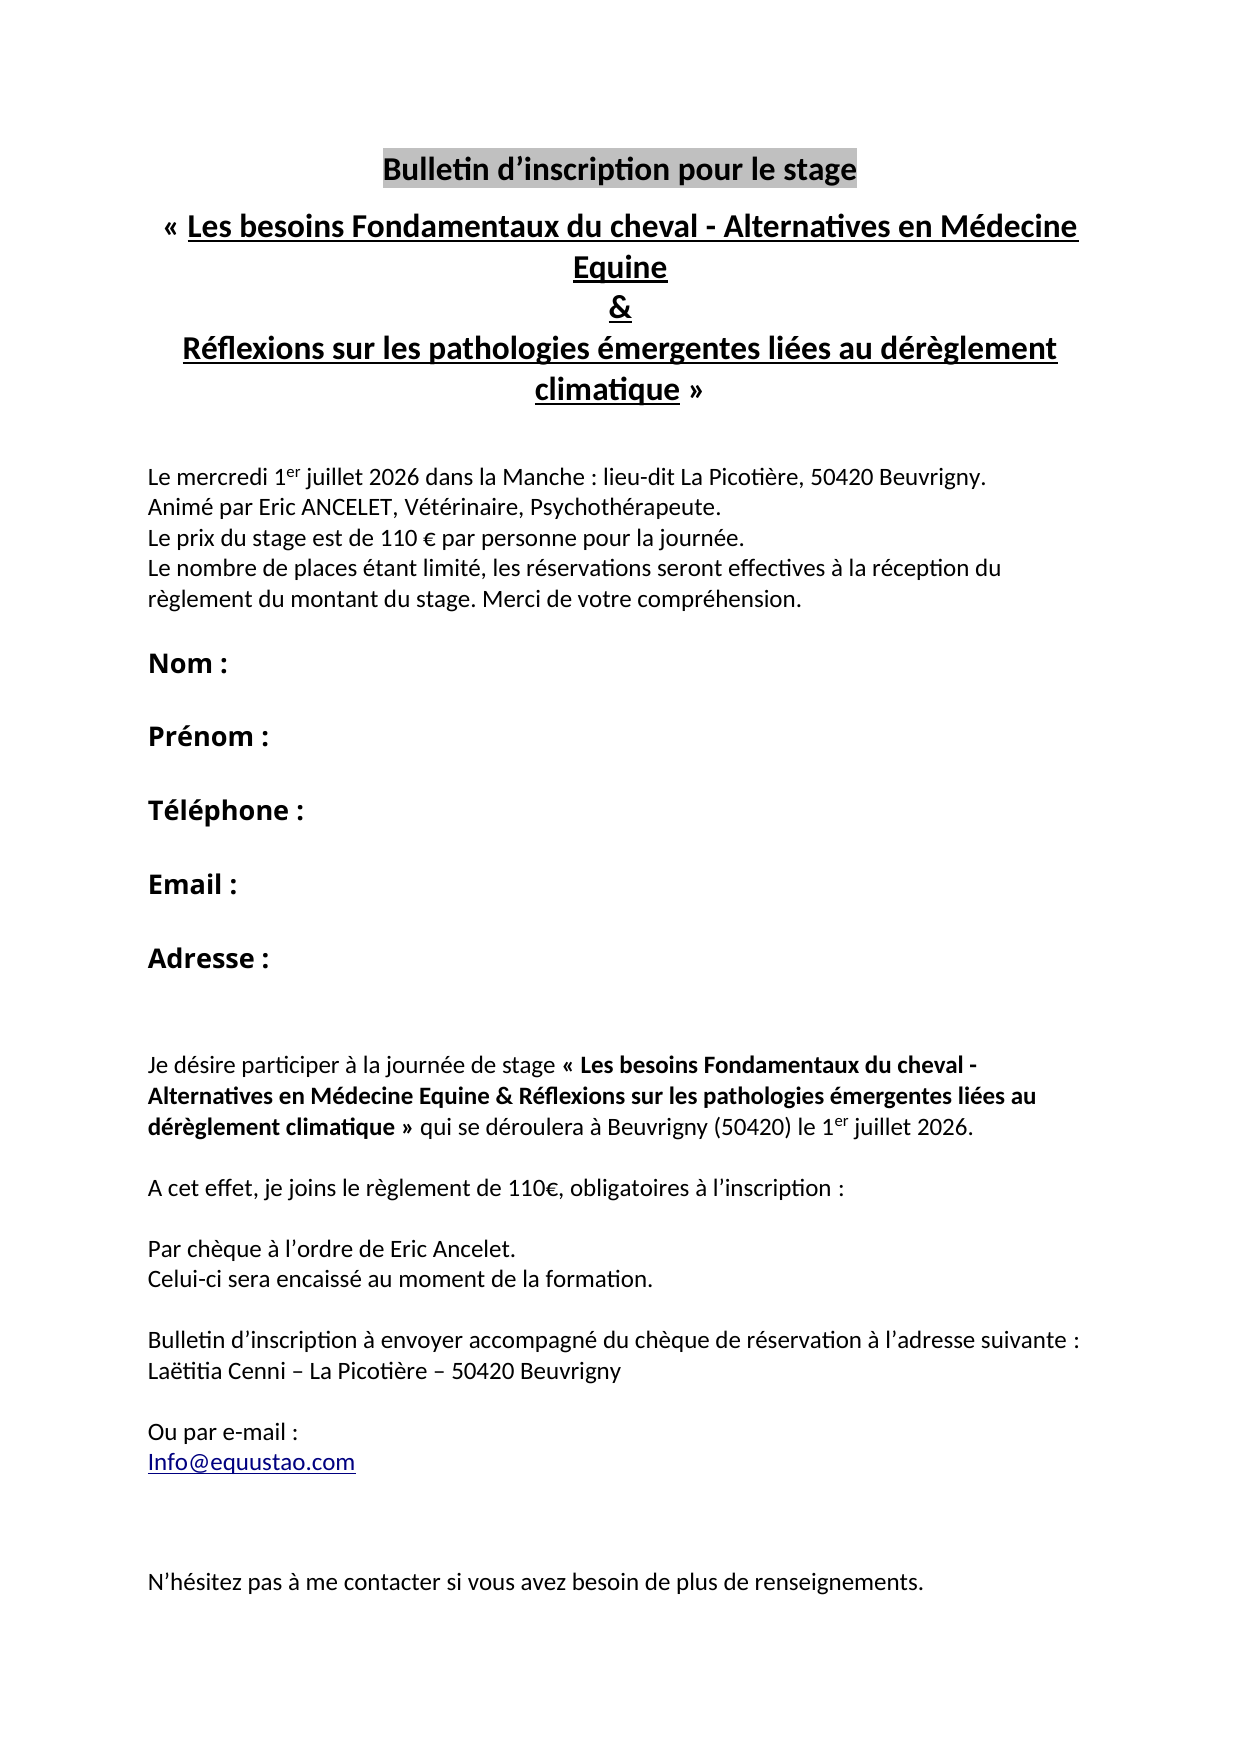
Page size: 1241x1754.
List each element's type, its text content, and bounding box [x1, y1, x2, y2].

text Je désire participer à la journée de stage « Les besoins Fondamentaux du cheval - Alternatives en Médecine Equine & Réflexions sur les pathologies émergentes liées au dérèglement climatique » qui se déroulera à Beuvrigny (50420) le 1er juillet 2026. [148, 1050, 1093, 1141]
text Info@equustao.com [148, 1446, 1093, 1477]
text Bulletin d’inscription à envoyer accompagné du chèque de réservation à l’adresse suivante : [148, 1324, 1093, 1355]
text Le prix du stage est de 110 € par personne pour la journée. [148, 522, 1093, 552]
text Laëtitia Cenni – La Picotière – 50420 Beuvrigny [148, 1355, 1093, 1385]
text Animé par Eric ANCELET, Vétérinaire, Psychothérapeute. [148, 491, 1093, 522]
text Bulletin d’inscription pour le stage [148, 148, 1093, 188]
text Réflexions sur les pathologies émergentes liées au dérèglement climatique » [148, 327, 1093, 409]
text Adresse : [148, 939, 1093, 976]
text Ou par e-mail : [148, 1416, 1093, 1446]
text Par chèque à l’ordre de Eric Ancelet. [148, 1233, 1093, 1263]
text N’hésitez pas à me contacter si vous avez besoin de plus de renseignements. [148, 1566, 1093, 1597]
list Celui-ci sera encaissé au moment de la formation. [148, 1263, 1093, 1294]
text Téléphone : [148, 792, 1093, 828]
text Le nombre de places étant limité, les réservations seront effectives à la réception du règlement du montant du stage. Merci de votre compréhension. [148, 552, 1093, 613]
text « Les besoins Fondamentaux du cheval - Alternatives en Médecine Equine [148, 205, 1093, 286]
text A cet effet, je joins le règlement de 110€, obligatoires à l’inscription : [148, 1172, 1093, 1202]
text Le mercredi 1er juillet 2026 dans la Manche : lieu-dit La Picotière, 50420 Beuvrigny. [148, 461, 1093, 491]
text & [148, 286, 1093, 327]
text Email : [148, 865, 1093, 902]
text Nom : [148, 644, 1093, 681]
text Prénom : [148, 718, 1093, 755]
